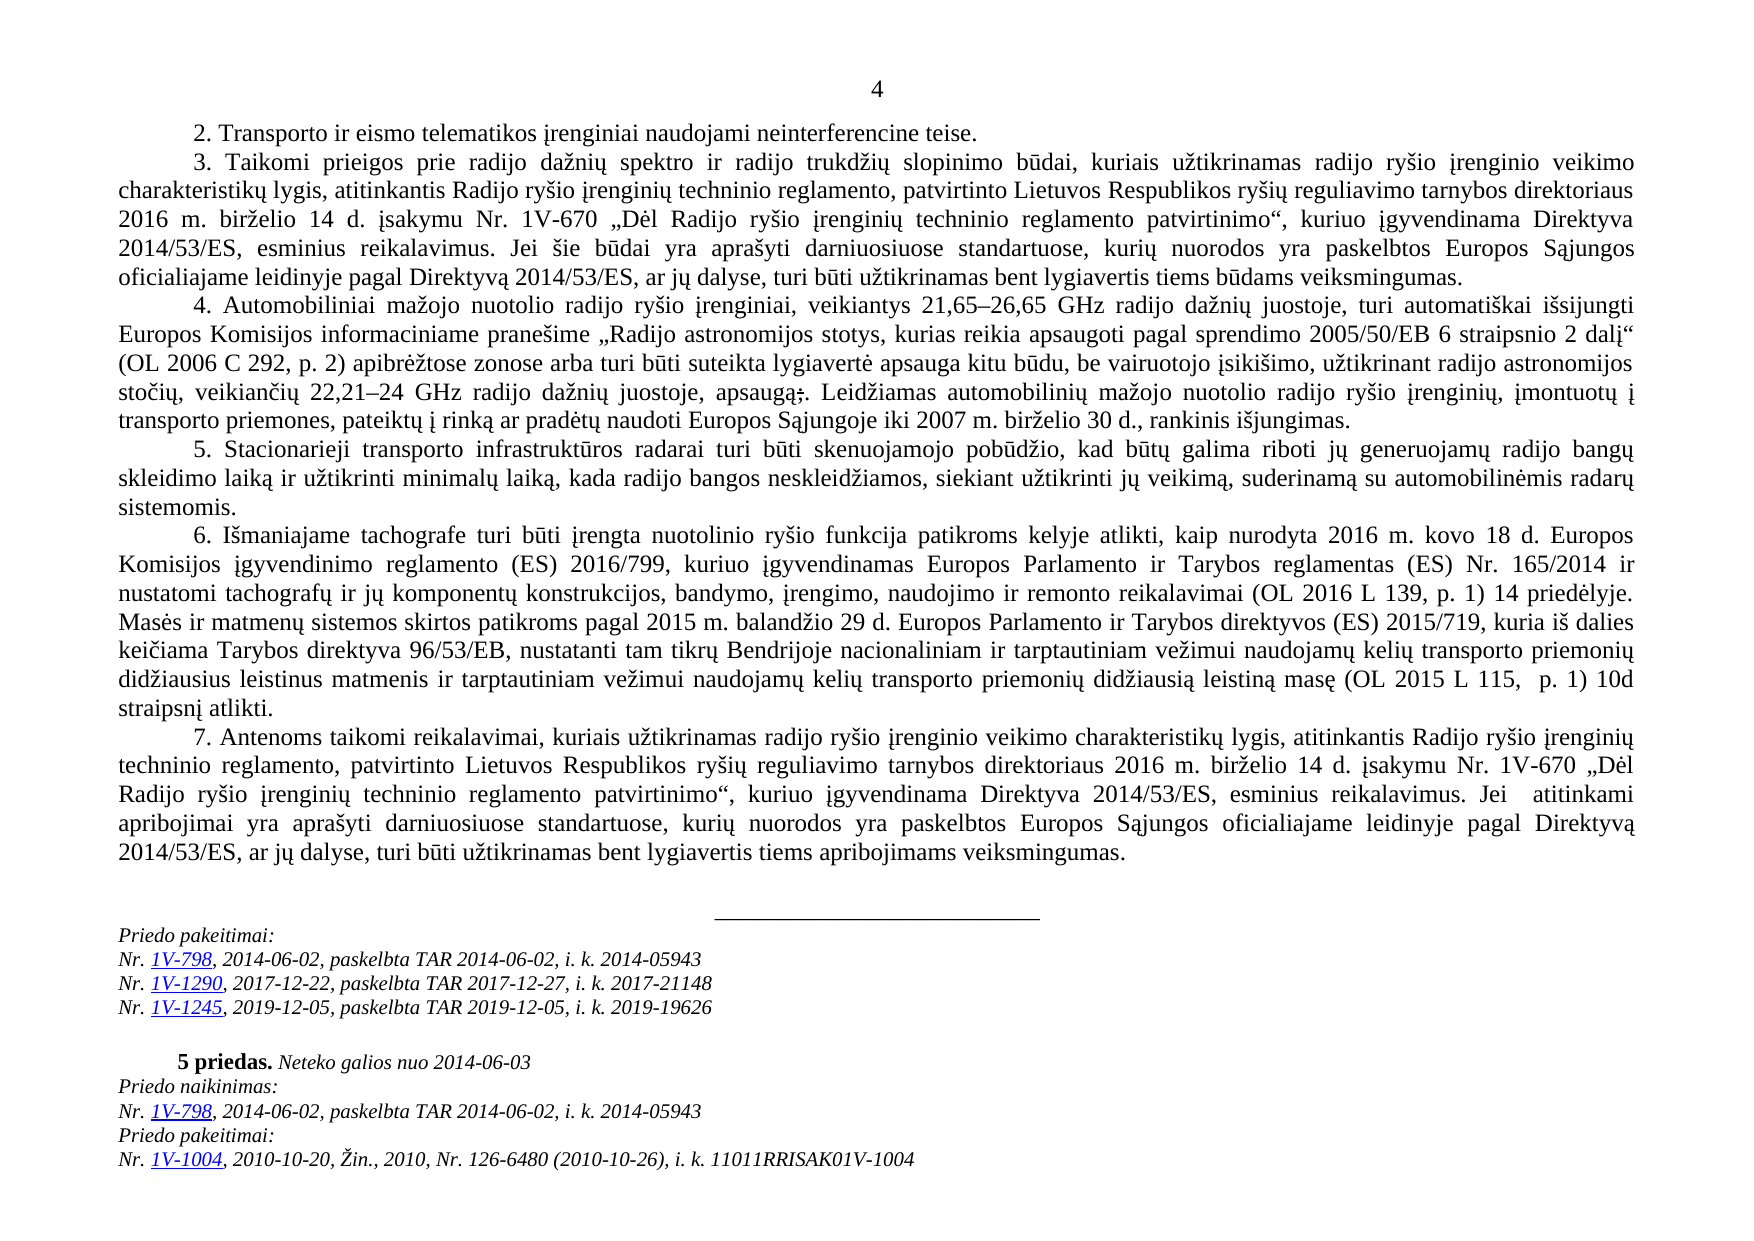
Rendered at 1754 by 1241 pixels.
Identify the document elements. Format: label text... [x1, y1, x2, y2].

text 5. Stacionarieji transporto infrastruktūros radarai turi būti skenuojamojo pobūdžio, kad būtų galima riboti jų generuojamų radijo bangų skleidimo laiką ir užtikrinti minimalų laiką, kada radijo bangos neskleidžiamos, siekiant užtikrinti jų veikimą, suderinamą su automobilinėmis radarų sistemomis. [118, 434, 1636, 521]
text 5 priedas. Neteko galios nuo 2014-06-03 [118, 1048, 1636, 1074]
text Nr. 1V-1245, 2019-12-05, paskelbta TAR 2019-12-05, i. k. 2019-19626 [118, 995, 1636, 1019]
text Priedo pakeitimai: [118, 923, 1636, 947]
text Nr. 1V-1004, 2010-10-20, Žin., 2010, Nr. 126-6480 (2010-10-26), i. k. 11011RRISAK01V-1004 [118, 1147, 1636, 1171]
text Nr. 1V-1290, 2017-12-22, paskelbta TAR 2017-12-27, i. k. 2017-21148 [118, 971, 1636, 995]
text 3. Taikomi prieigos prie radijo dažnių spektro ir radijo trukdžių slopinimo būdai, kuriais užtikrinamas radijo ryšio įrenginio veikimo charakteristikų lygis, atitinkantis Radijo ryšio įrenginių techninio reglamento, patvirtinto Lietuvos Respublikos ryšių reguliavimo tarnybos direktoriaus 2016 m. birželio 14 d. įsakymu Nr. 1V-670 „Dėl Radijo ryšio įrenginių techninio reglamento patvirtinimo“, kuriuo įgyvendinama Direktyva 2014/53/ES, esminius reikalavimus. Jei šie būdai yra aprašyti darniuosiuose standartuose, kurių nuorodos yra paskelbtos Europos Sąjungos oficialiajame leidinyje pagal Direktyvą 2014/53/ES, ar jų dalyse, turi būti užtikrinamas bent lygiavertis tiems būdams veiksmingumas. [118, 147, 1636, 291]
text Nr. 1V-798, 2014-06-02, paskelbta TAR 2014-06-02, i. k. 2014-05943 [118, 947, 1636, 971]
text Priedo naikinimas: [118, 1074, 1636, 1098]
text __________________________ [118, 894, 1636, 923]
text 7. Antenoms taikomi reikalavimai, kuriais užtikrinamas radijo ryšio įrenginio veikimo charakteristikų lygis, atitinkantis Radijo ryšio įrenginių techninio reglamento, patvirtinto Lietuvos Respublikos ryšių reguliavimo tarnybos direktoriaus 2016 m. birželio 14 d. įsakymu Nr. 1V-670 „Dėl Radijo ryšio įrenginių techninio reglamento patvirtinimo“, kuriuo įgyvendinama Direktyva 2014/53/ES, esminius reikalavimus. Jei atitinkami apribojimai yra aprašyti darniuosiuose standartuose, kurių nuorodos yra paskelbtos Europos Sąjungos oficialiajame leidinyje pagal Direktyvą 2014/53/ES, ar jų dalyse, turi būti užtikrinamas bent lygiavertis tiems apribojimams veiksmingumas. [118, 722, 1636, 866]
text 6. Išmaniajame tachografe turi būti įrengta nuotolinio ryšio funkcija patikroms kelyje atlikti, kaip nurodyta 2016 m. kovo 18 d. Europos Komisijos įgyvendinimo reglamento (ES) 2016/799, kuriuo įgyvendinamas Europos Parlamento ir Tarybos reglamentas (ES) Nr. 165/2014 ir nustatomi tachografų ir jų komponentų konstrukcijos, bandymo, įrengimo, naudojimo ir remonto reikalavimai (OL 2016 L 139, p. 1) 14 priedėlyje. Masės ir matmenų sistemos skirtos patikroms pagal 2015 m. balandžio 29 d. Europos Parlamento ir Tarybos direktyvos (ES) 2015/719, kuria iš dalies keičiama Tarybos direktyva 96/53/EB, nustatanti tam tikrų Bendrijoje nacionaliniam ir tarptautiniam vežimui naudojamų kelių transporto priemonių didžiausius leistinus matmenis ir tarptautiniam vežimui naudojamų kelių transporto priemonių didžiausią leistiną masę (OL 2015 L 115, p. 1) 10d straipsnį atlikti. [118, 521, 1636, 722]
text 2. Transporto ir eismo telematikos įrenginiai naudojami neinterferencine teise. [118, 118, 1636, 147]
text Nr. 1V-798, 2014-06-02, paskelbta TAR 2014-06-02, i. k. 2014-05943 [118, 1098, 1636, 1123]
text 4. Automobiliniai mažojo nuotolio radijo ryšio įrenginiai, veikiantys 21,65–26,65 GHz radijo dažnių juostoje, turi automatiškai išsijungti Europos Komisijos informaciniame pranešime „Radijo astronomijos stotys, kurias reikia apsaugoti pagal sprendimo 2005/50/EB 6 straipsnio 2 dalį“ (OL 2006 C 292, p. 2) apibrėžtose zonose arba turi būti suteikta lygiavertė apsauga kitu būdu, be vairuotojo įsikišimo, užtikrinant radijo astronomijos stočių, veikiančių 22,21–24 GHz radijo dažnių juostoje, apsaugą;. Leidžiamas automobilinių mažojo nuotolio radijo ryšio įrenginių, įmontuotų į transporto priemones, pateiktų į rinką ar pradėtų naudoti Europos Sąjungoje iki 2007 m. birželio 30 d., rankinis išjungimas. [118, 291, 1636, 434]
text Priedo pakeitimai: [118, 1123, 1636, 1147]
